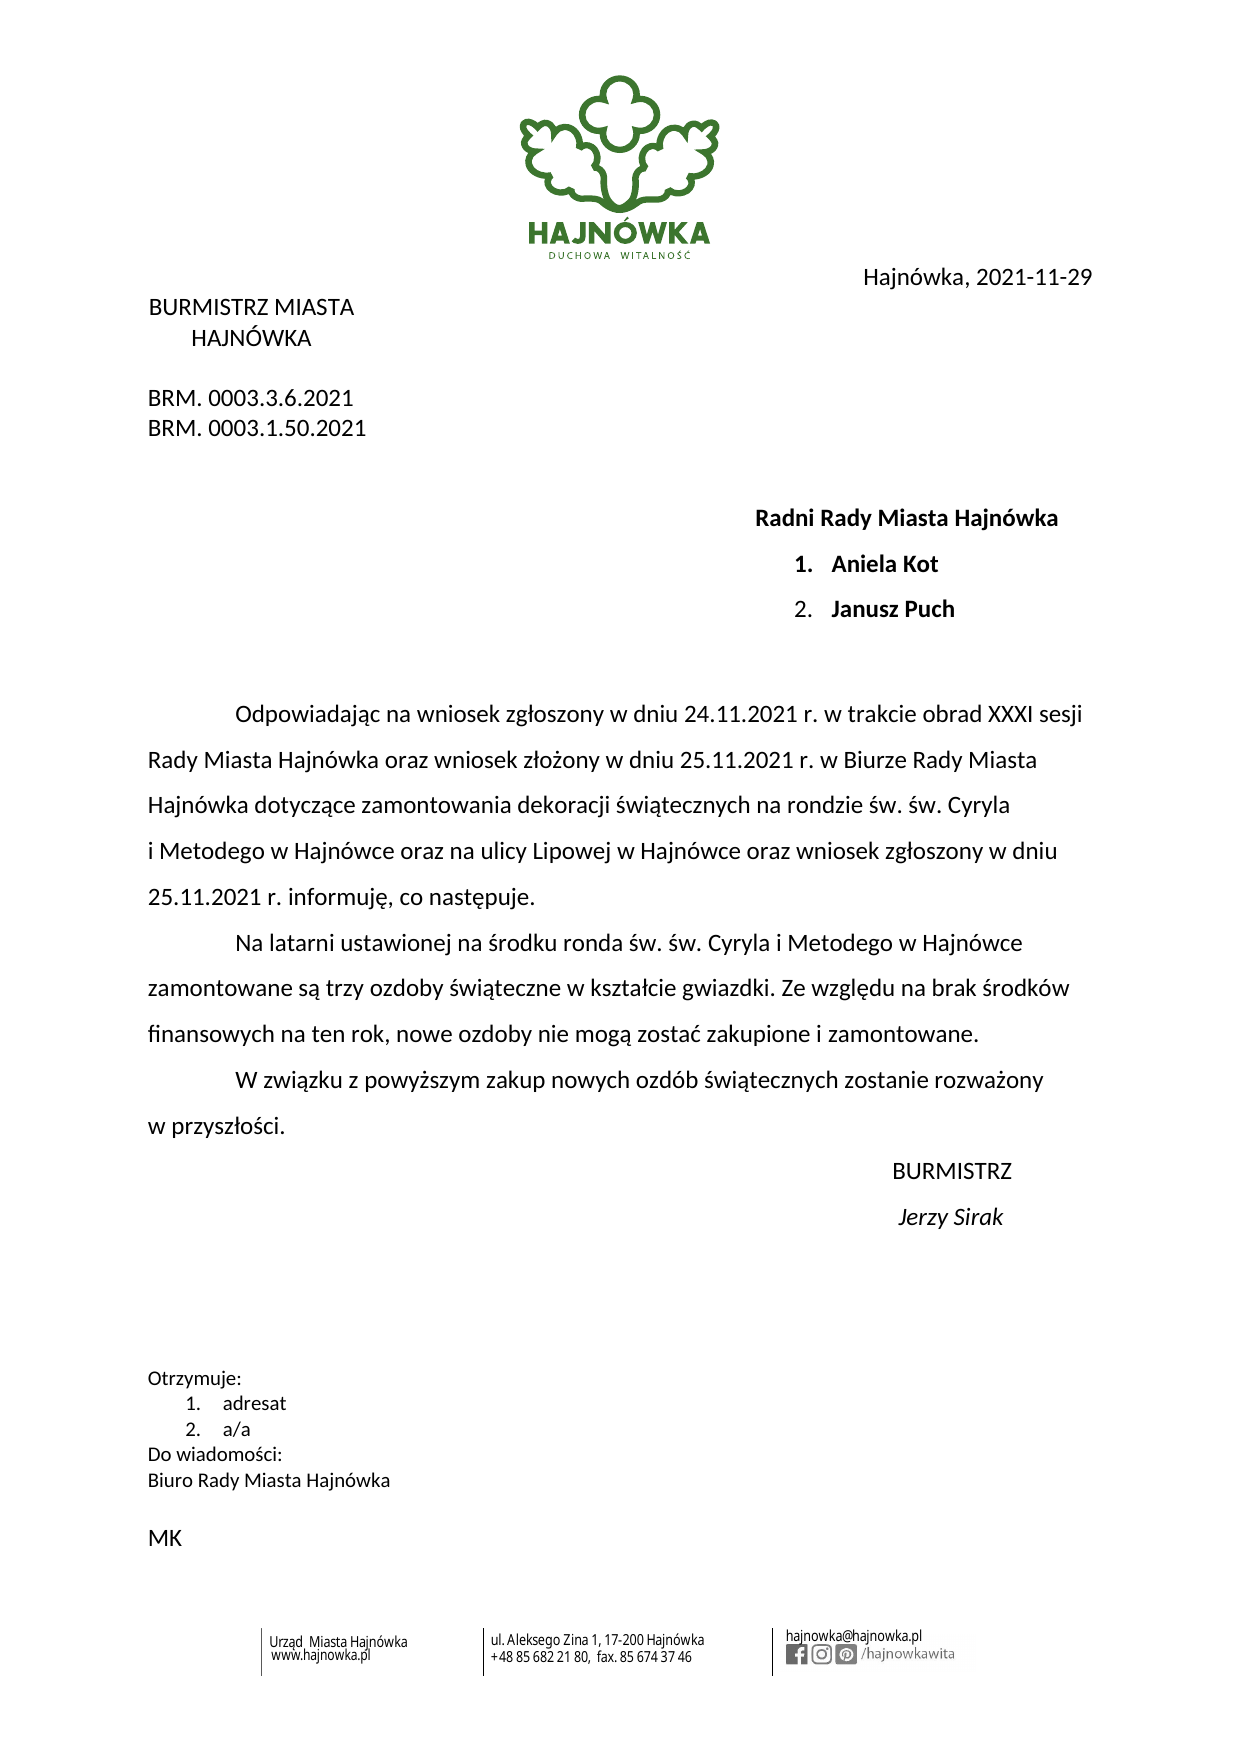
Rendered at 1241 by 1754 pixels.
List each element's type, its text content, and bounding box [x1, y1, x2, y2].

list a/a [185, 1416, 1093, 1441]
text BRM. 0003.3.6.2021 [148, 382, 1093, 412]
text MK [148, 1522, 1093, 1552]
text Odpowiadając na wniosek zgłoszony w dniu 24.11.2021 r. w trakcie obrad XXXI sesji Rady Miasta Hajnówka oraz wniosek złożony w dniu 25.11.2021 r. w Biurze Rady Miasta Hajnówka dotyczące zamontowania dekoracji świątecznych na rondzie św. św. Cyryla i Metodego w Hajnówce oraz na ulicy Lipowej w Hajnówce oraz wniosek zgłoszony w dniu 25.11.2021 r. informuję, co następuje. [148, 698, 1093, 912]
text Do wiadomości: [148, 1441, 1093, 1467]
text Radni Rady Miasta Hajnówka [755, 502, 1093, 532]
list Aniela Kot [794, 548, 1093, 578]
text Biuro Rady Miasta Hajnówka [148, 1467, 1093, 1492]
text W związku z powyższym zakup nowych ozdób świątecznych zostanie rozważony w przyszłości. [148, 1064, 1093, 1140]
list Janusz Puch [794, 593, 1093, 624]
text BRM. 0003.1.50.2021 [148, 412, 1093, 443]
text Otrzymuje: [148, 1365, 1093, 1391]
list adresat [185, 1391, 1093, 1416]
text BURMISTRZ MIASTA [0, 291, 1093, 322]
text HAJNÓWKA [0, 322, 1093, 352]
text Jerzy Sirak [811, 1201, 1093, 1232]
text Hajnówka, 2021-11-29 [148, 261, 1093, 291]
text BURMISTRZ [811, 1156, 1093, 1186]
text Na latarni ustawionej na środku ronda św. św. Cyryla i Metodego w Hajnówce zamontowane są trzy ozdoby świąteczne w kształcie gwiazdki. Ze względu na brak środków finansowych na ten rok, nowe ozdoby nie mogą zostać zakupione i zamontowane. [148, 927, 1093, 1049]
